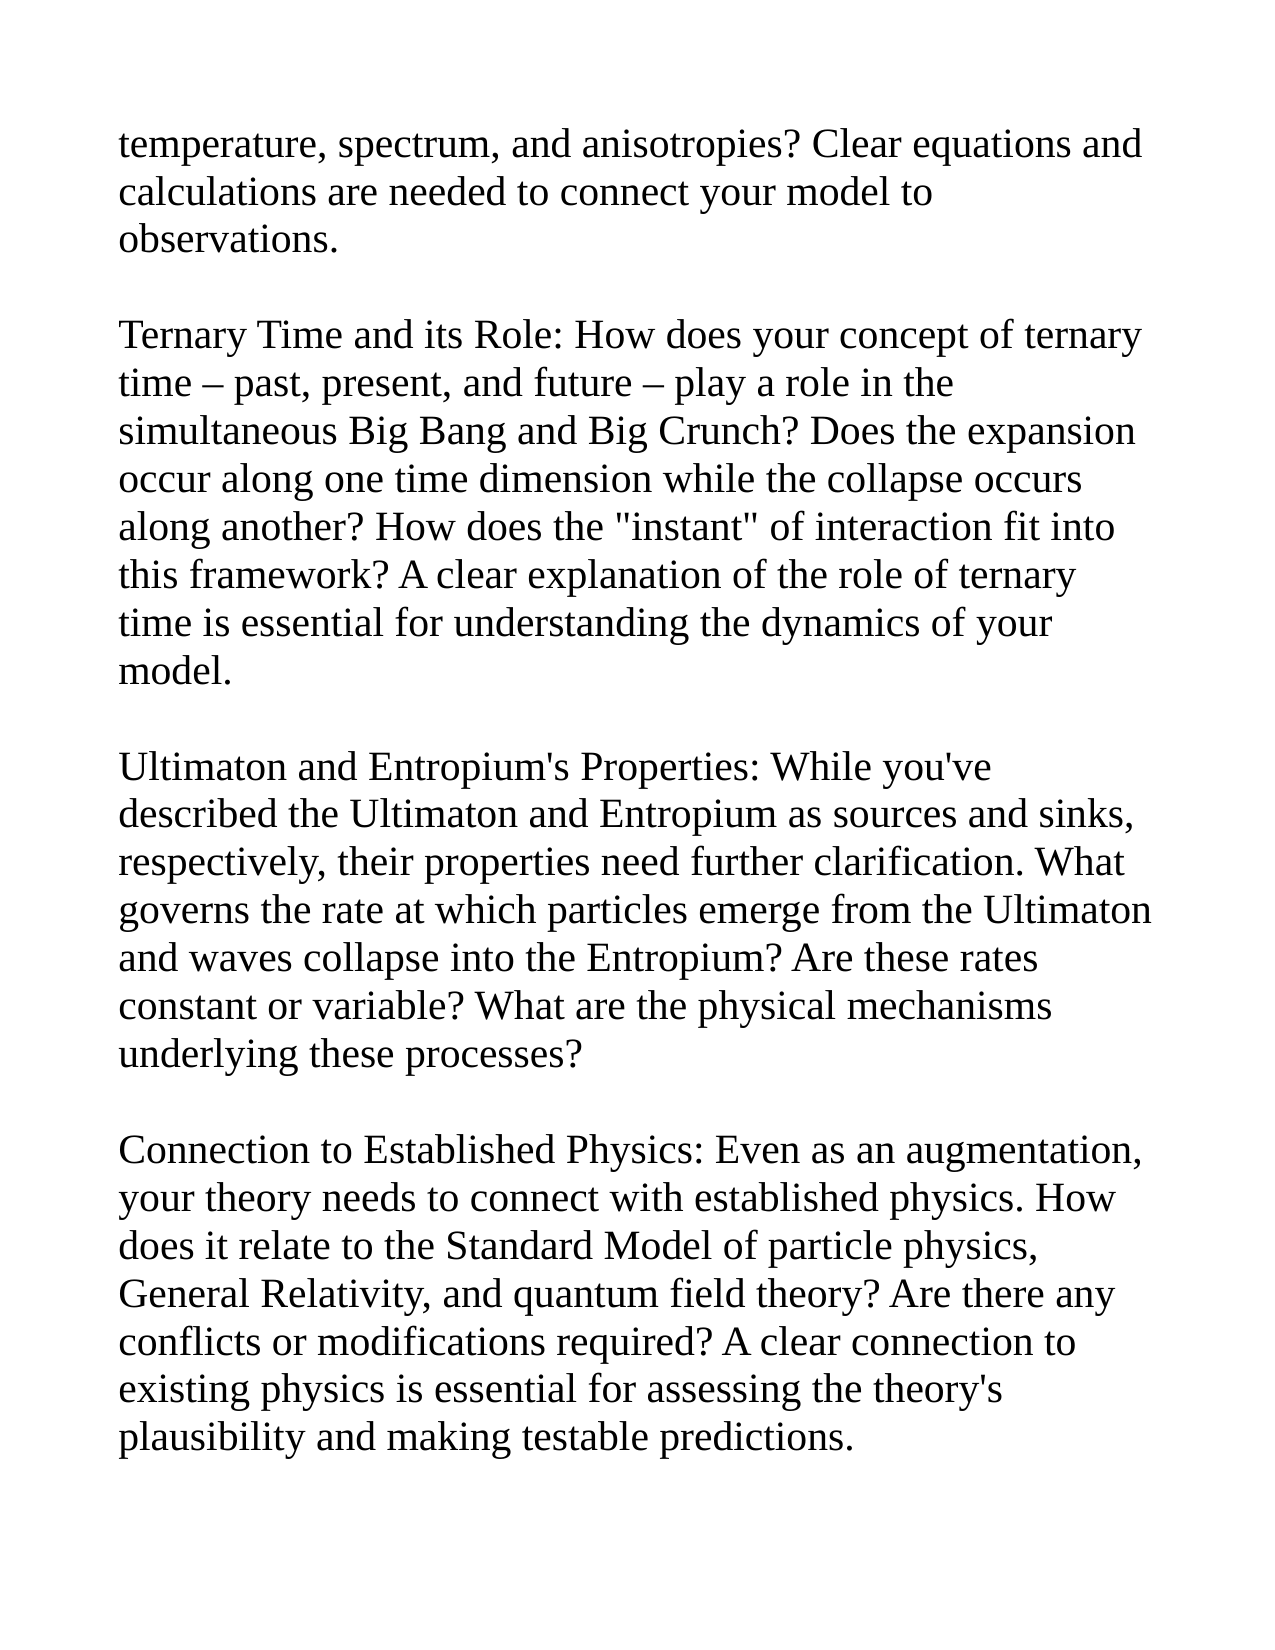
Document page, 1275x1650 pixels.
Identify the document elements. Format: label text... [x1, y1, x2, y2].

text Ultimaton and Entropium's Properties: While you've described the Ultimaton and Entropium as sources and sinks, respectively, their properties need further clarification. What governs the rate at which particles emerge from the Ultimaton and waves collapse into the Entropium? Are these rates constant or variable? What are the physical mechanisms underlying these processes? [118, 741, 1157, 1076]
text Connection to Established Physics: Even as an augmentation, your theory needs to connect with established physics. How does it relate to the Standard Model of particle physics, General Relativity, and quantum field theory? Are there any conflicts or modifications required? A clear connection to existing physics is essential for assessing the theory's plausibility and making testable predictions. [118, 1124, 1157, 1460]
text temperature, spectrum, and anisotropies? Clear equations and calculations are needed to connect your model to observations. [118, 118, 1157, 262]
text Ternary Time and its Role: How does your concept of ternary time – past, present, and future – play a role in the simultaneous Big Bang and Big Crunch? Does the expansion occur along one time dimension while the collapse occurs along another? How does the "instant" of interaction fit into this framework? A clear explanation of the role of ternary time is essential for understanding the dynamics of your model. [118, 310, 1157, 693]
